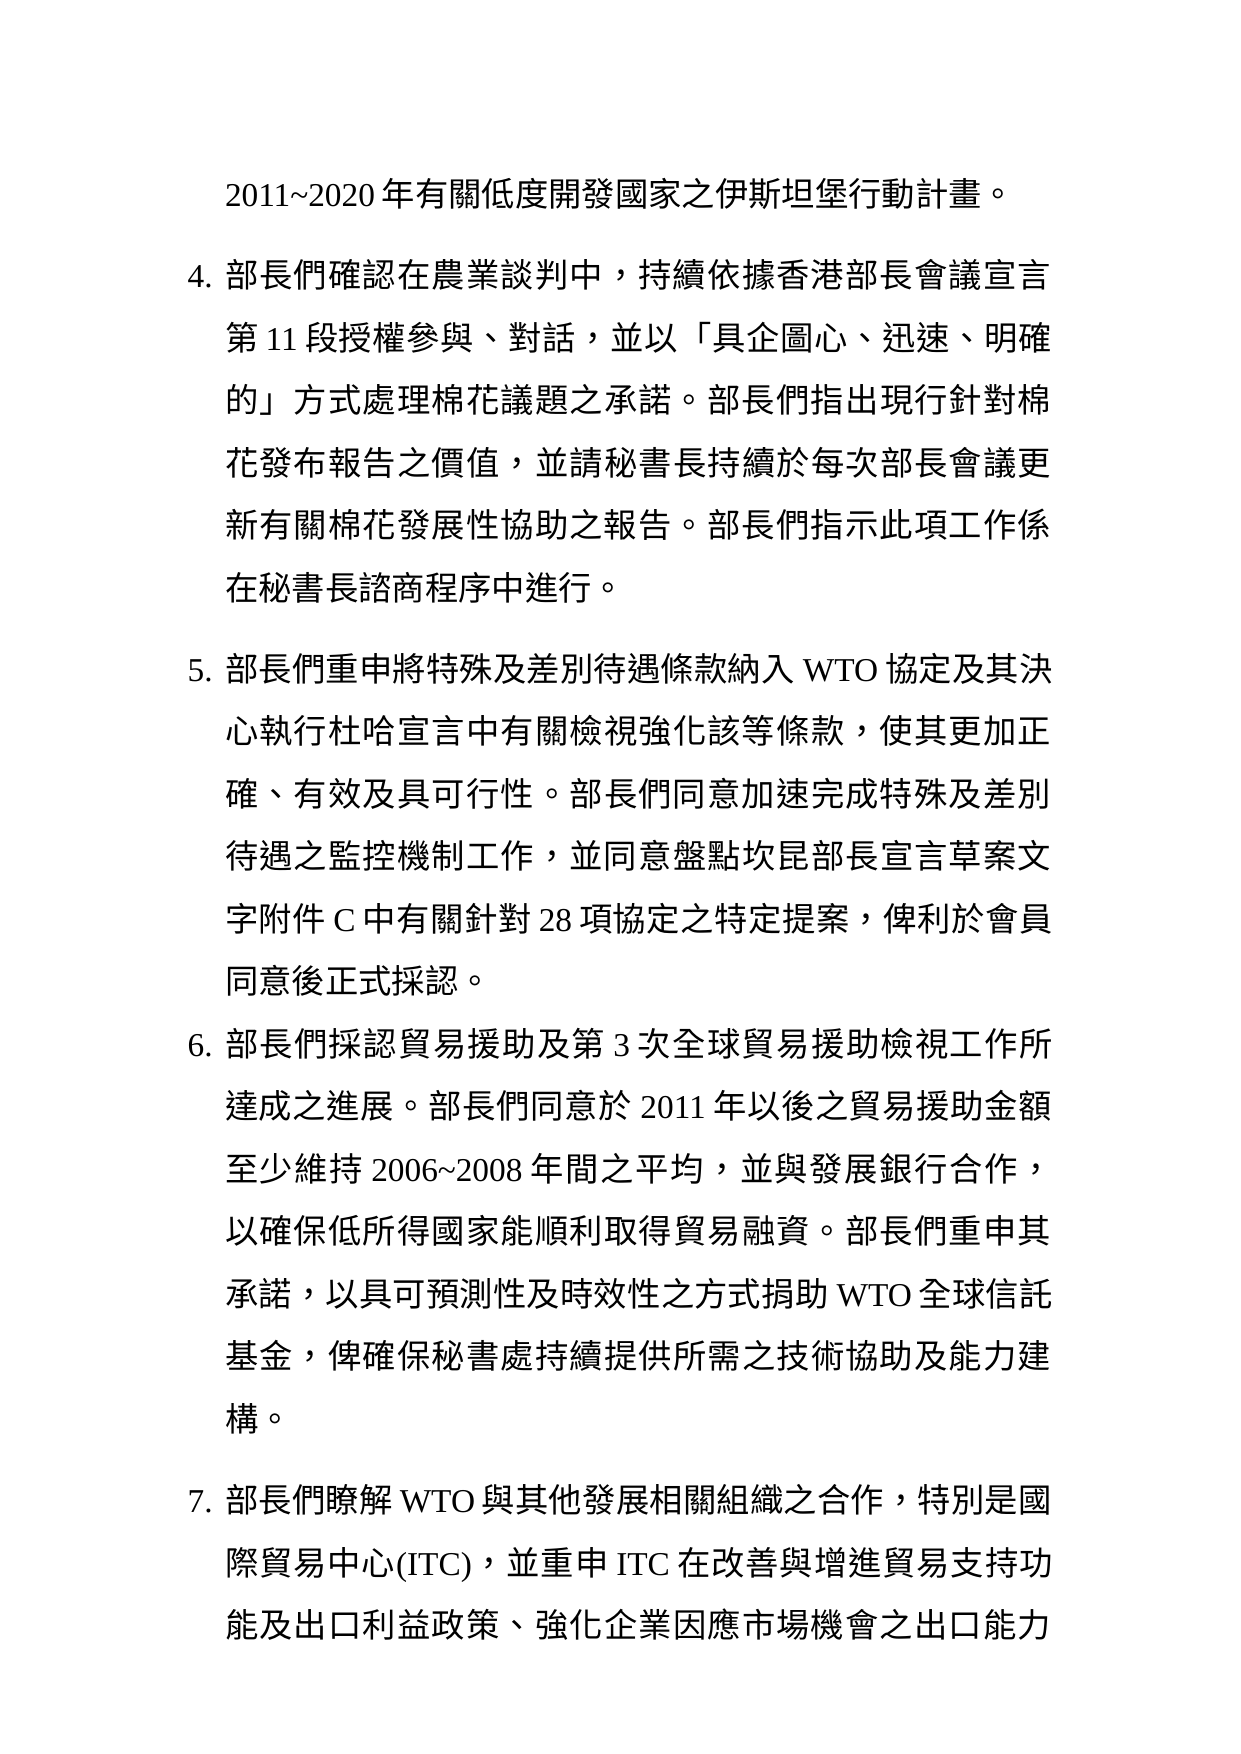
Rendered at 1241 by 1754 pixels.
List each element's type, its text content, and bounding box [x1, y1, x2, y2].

text 6. 部長們採認貿易援助及第3次全球貿易援助檢視工作所達成之進展。部長們同意於2011年以後之貿易援助金額至少維持2006~2008年間之平均，並與發展銀行合作，以確保低所得國家能順利取得貿易融資。部長們重申其承諾，以具可預測性及時效性之方式捐助WTO全球信託基金，俾確保秘書處持續提供所需之技術協助及能力建構。 [187, 1000, 1053, 1438]
text 7. 部長們瞭解WTO與其他發展相關組織之合作，特別是國際貿易中心(ITC)，並重申ITC在改善與增進貿易支持功能及出口利益政策、強化企業因應市場機會之出口能力 [187, 1457, 1053, 1644]
text 2011~2020年有關低度開發國家之伊斯坦堡行動計畫。 [187, 150, 1053, 213]
text 5. 部長們重申將特殊及差別待遇條款納入WTO協定及其決心執行杜哈宣言中有關檢視強化該等條款，使其更加正確、有效及具可行性。部長們同意加速完成特殊及差別待遇之監控機制工作，並同意盤點坎昆部長宣言草案文字附件C中有關針對28項協定之特定提案，俾利於會員同意後正式採認。 [187, 625, 1053, 1000]
text 4. 部長們確認在農業談判中，持續依據香港部長會議宣言第11段授權參與、對話，並以「具企圖心、迅速、明確的」方式處理棉花議題之承諾。部長們指出現行針對棉花發布報告之價值，並請秘書長持續於每次部長會議更新有關棉花發展性協助之報告。部長們指示此項工作係在秘書長諮商程序中進行。 [187, 232, 1053, 607]
